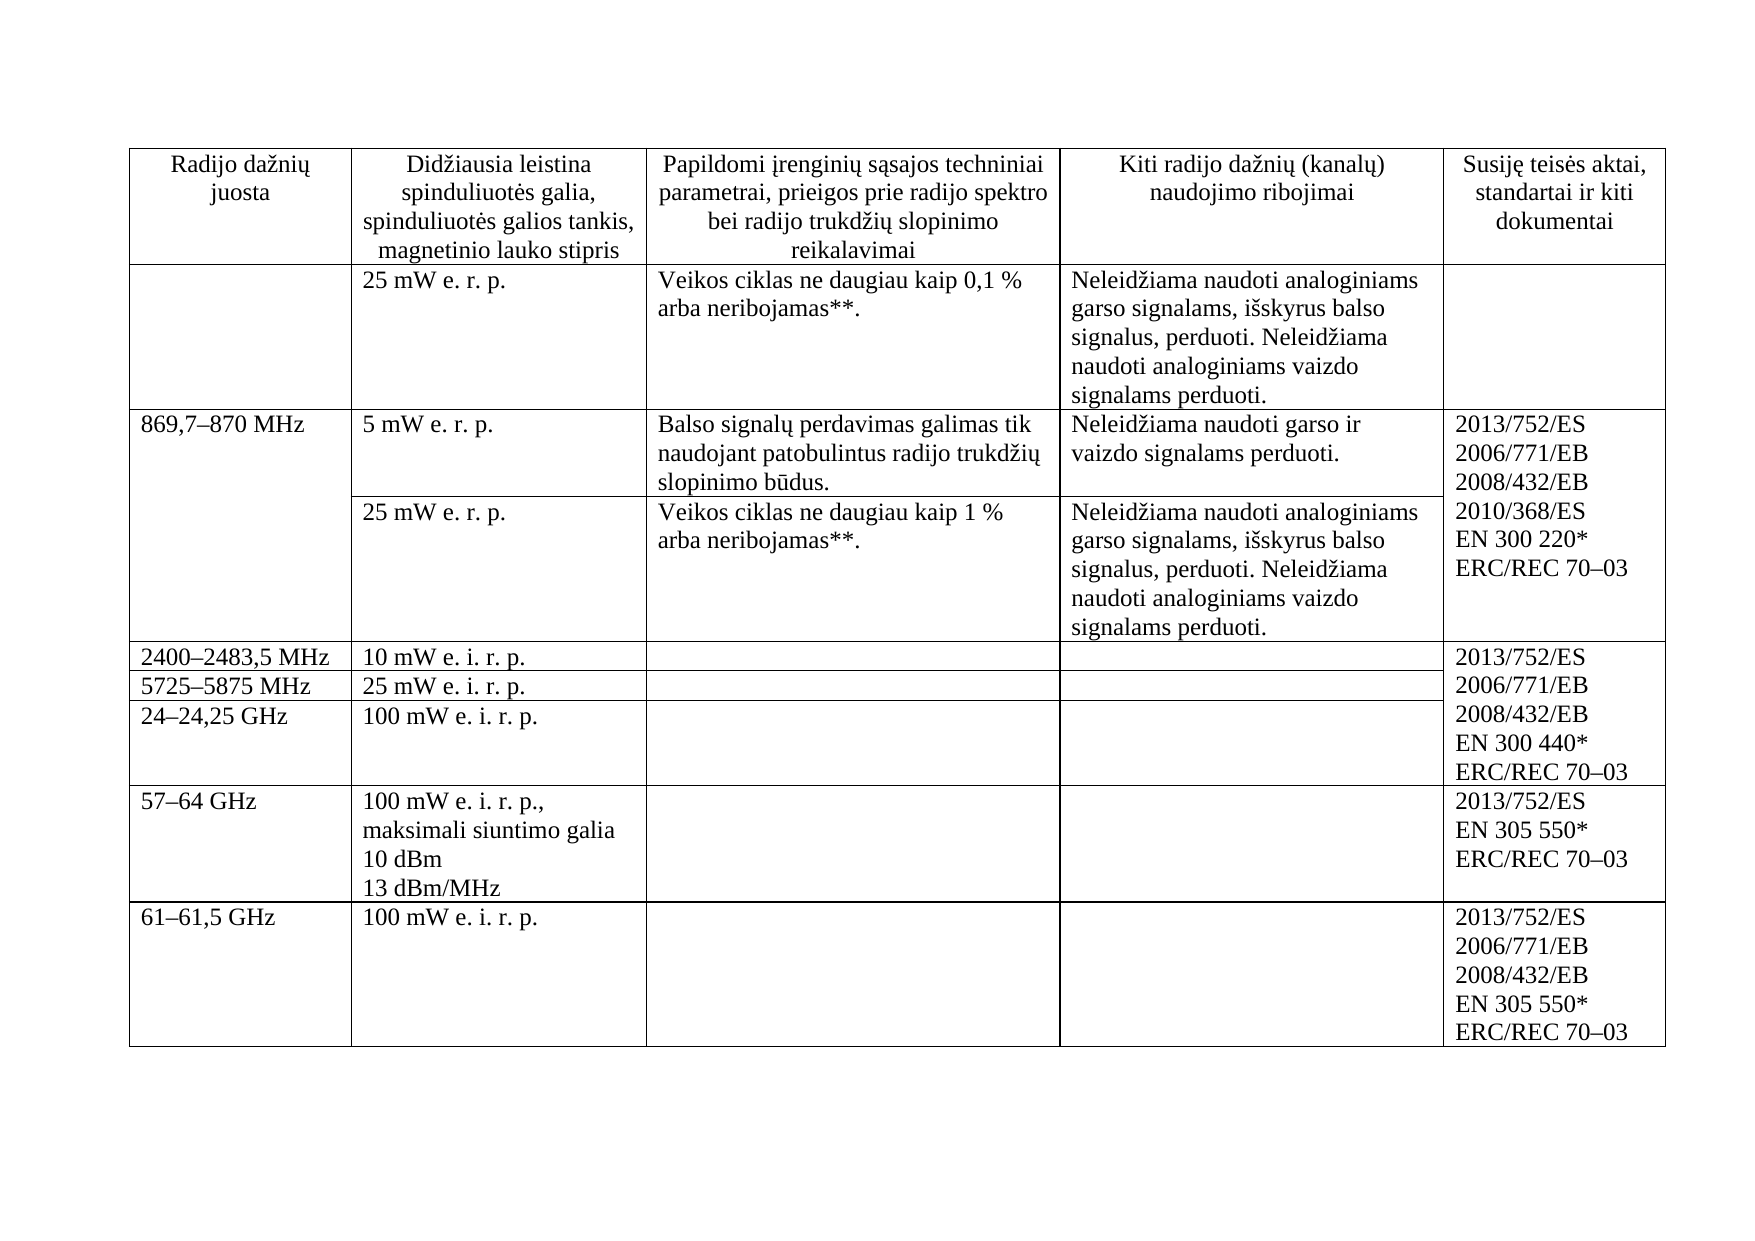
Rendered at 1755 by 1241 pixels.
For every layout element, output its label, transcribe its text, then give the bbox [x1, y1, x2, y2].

table_cell 25 mW e. i. r. p. [352, 671, 646, 700]
table_cell 100 mW e. i. r. p., maksimali siuntimo galia 10 dBm 13 dBm/MHz [352, 786, 646, 901]
table_cell 25 mW e. r. p. [352, 265, 646, 408]
table_cell 57–64 GHz [130, 786, 351, 901]
table_cell Balso signalų perdavimas galimas tik naudojant patobulintus radijo trukdžių slopinimo būdus. [647, 410, 1059, 496]
table_cell 25 mW e. r. p. [352, 497, 646, 641]
table_cell [1444, 265, 1665, 408]
table_cell Veikos ciklas ne daugiau kaip 1 % arba neribojamas**. [647, 497, 1059, 641]
table_cell [1061, 671, 1443, 700]
table_cell [647, 701, 1059, 785]
table_cell [647, 642, 1059, 670]
table_header Didžiausia leistina spinduliuotės galia, spinduliuotės galios tankis, magnetinio lauko stipris [352, 149, 646, 264]
table_cell 61–61,5 GHz [130, 903, 351, 1046]
table_header Papildomi įrenginių sąsajos techniniai parametrai, prieigos prie radijo spektro bei radijo trukdžių slopinimo reikalavimai [647, 149, 1059, 264]
table_cell 869,7–870 MHz [130, 410, 351, 641]
table_cell Veikos ciklas ne daugiau kaip 0,1 % arba neribojamas**. [647, 265, 1059, 408]
table_cell 100 mW e. i. r. p. [352, 903, 646, 1046]
table_cell 2013/752/ES EN 305 550* ERC/REC 70–03 [1444, 786, 1665, 901]
table_cell 2013/752/ES 2006/771/EB 2008/432/EB 2010/368/ES EN 300 220* ERC/REC 70–03 [1444, 410, 1665, 641]
table_cell 2013/752/ES 2006/771/EB 2008/432/EB EN 300 440* ERC/REC 70–03 [1444, 642, 1665, 785]
table_cell [1061, 642, 1443, 670]
table_cell 24–24,25 GHz [130, 701, 351, 785]
table_cell [130, 265, 351, 408]
table_cell [647, 786, 1059, 901]
table_cell 10 mW e. i. r. p. [352, 642, 646, 670]
table_cell Neleidžiama naudoti garso ir vaizdo signalams perduoti. [1061, 410, 1443, 496]
table_cell 2400–2483,5 MHz [130, 642, 351, 670]
table_cell 2013/752/ES 2006/771/EB 2008/432/EB EN 305 550* ERC/REC 70–03 [1444, 903, 1665, 1046]
table_cell [1061, 903, 1443, 1046]
table_header Radijo dažnių juosta [130, 149, 351, 264]
table_header Kiti radijo dažnių (kanalų) naudojimo ribojimai [1061, 149, 1443, 264]
table_cell Neleidžiama naudoti analoginiams garso signalams, išskyrus balso signalus, perduoti. Neleidžiama naudoti analoginiams vaizdo signalams perduoti. [1061, 497, 1443, 641]
table_cell 5 mW e. r. p. [352, 410, 646, 496]
table_cell [647, 671, 1059, 700]
table_cell 5725–5875 MHz [130, 671, 351, 700]
table_cell [647, 903, 1059, 1046]
table_header Susiję teisės aktai, standartai ir kiti dokumentai [1444, 149, 1665, 264]
table_cell [1061, 786, 1443, 901]
table_cell Neleidžiama naudoti analoginiams garso signalams, išskyrus balso signalus, perduoti. Neleidžiama naudoti analoginiams vaizdo signalams perduoti. [1061, 265, 1443, 408]
table_cell 100 mW e. i. r. p. [352, 701, 646, 785]
table_cell [1061, 701, 1443, 785]
